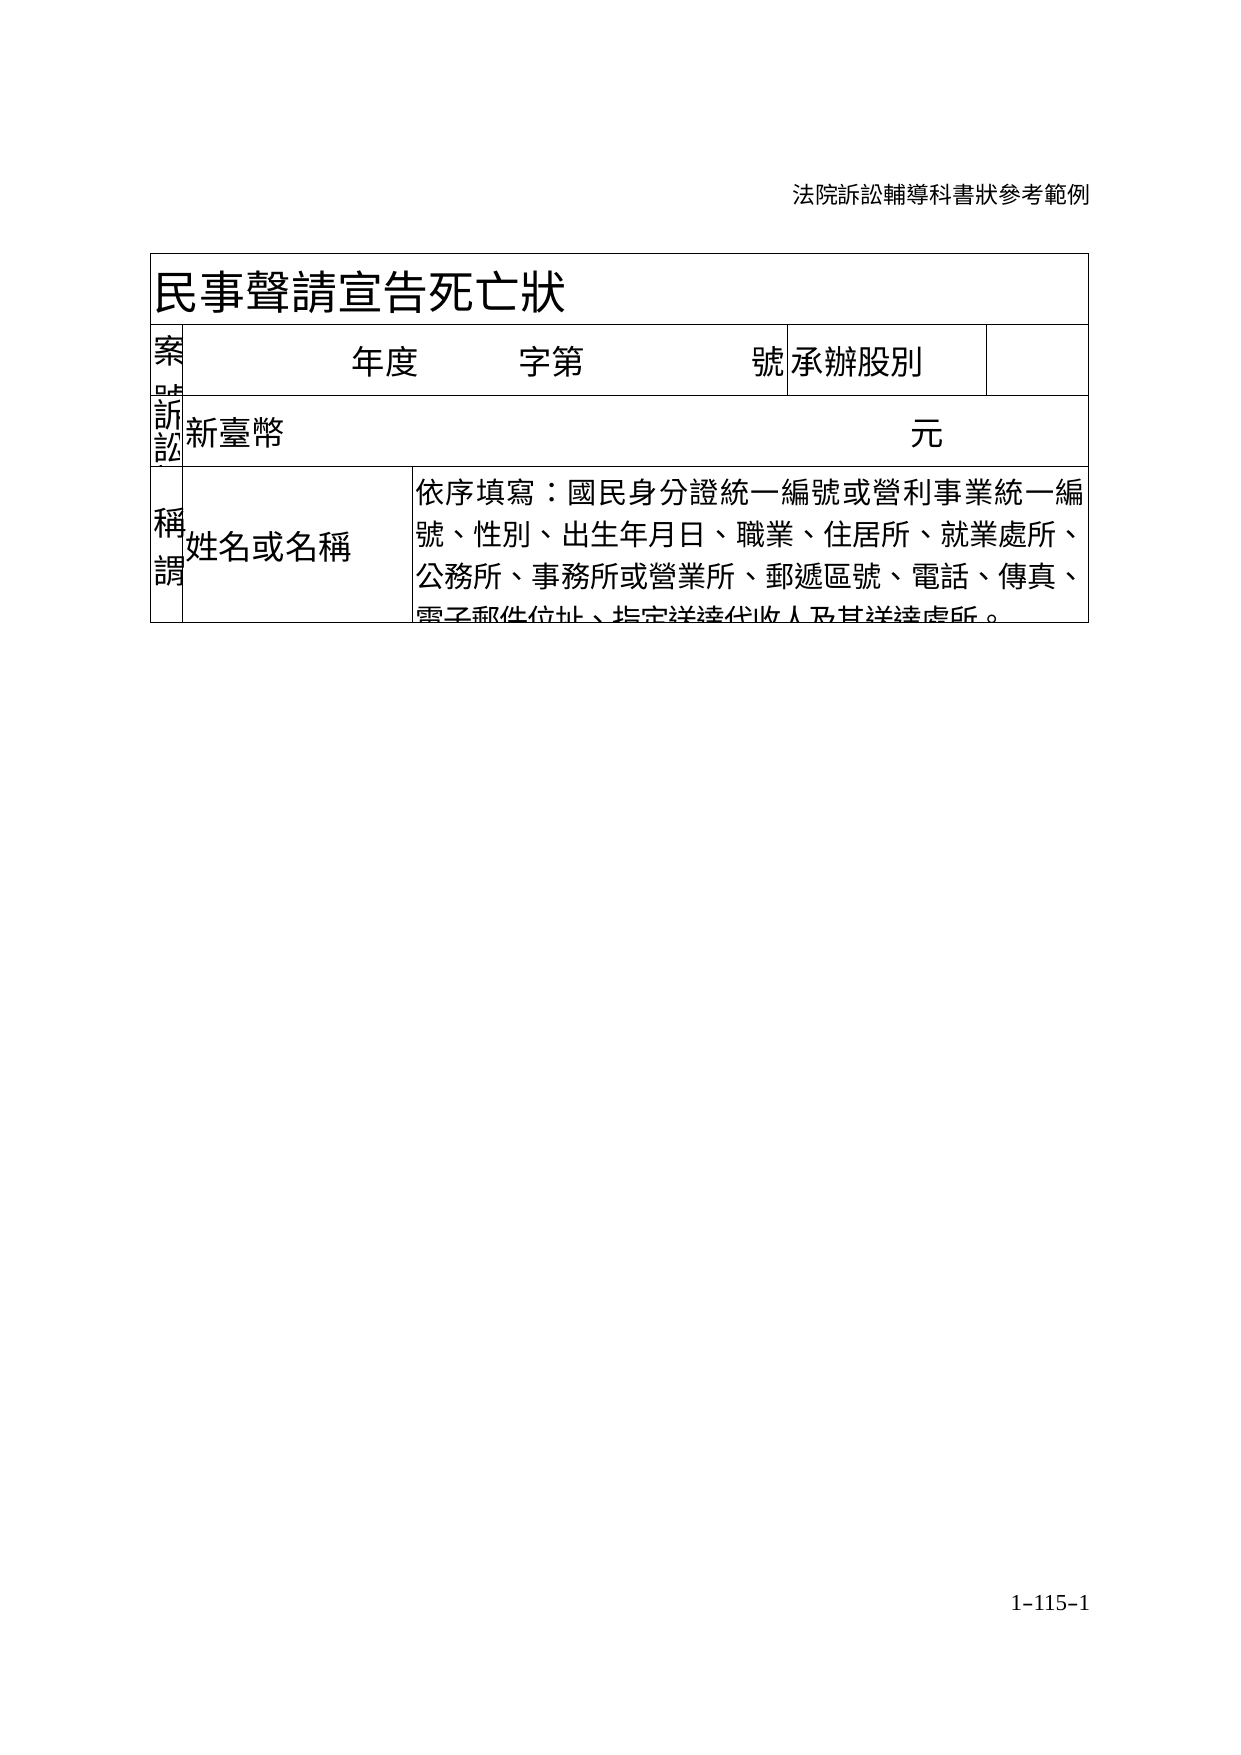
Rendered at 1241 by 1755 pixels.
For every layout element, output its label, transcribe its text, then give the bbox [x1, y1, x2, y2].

table_cell 案號 [164, 345, 174, 349]
table_cell [987, 325, 1088, 395]
table_cell 姓名或名稱 [183, 467, 412, 622]
table_cell 承辦股別 [788, 325, 986, 395]
table_cell 依序填寫：國民身分證統一編號或營利事業統一編號、性別、出生年月日、職業、住居所、就業處所、公務所、事務所或營業所、郵遞區號、電話、傳真、電子郵件位址、指定送達代收人及其送達處所。 [413, 467, 1088, 622]
table_cell 案號 [174, 345, 182, 351]
table_cell 年度 字第 號 [183, 325, 787, 395]
table_cell 案號 [151, 325, 182, 395]
table_cell 稱謂 [151, 467, 182, 622]
table_cell 訴訟標的 金額或價額 [151, 396, 182, 466]
table_header 民事聲請宣告死亡狀 [151, 254, 1088, 324]
table_cell 新臺幣 元 [183, 396, 1088, 466]
